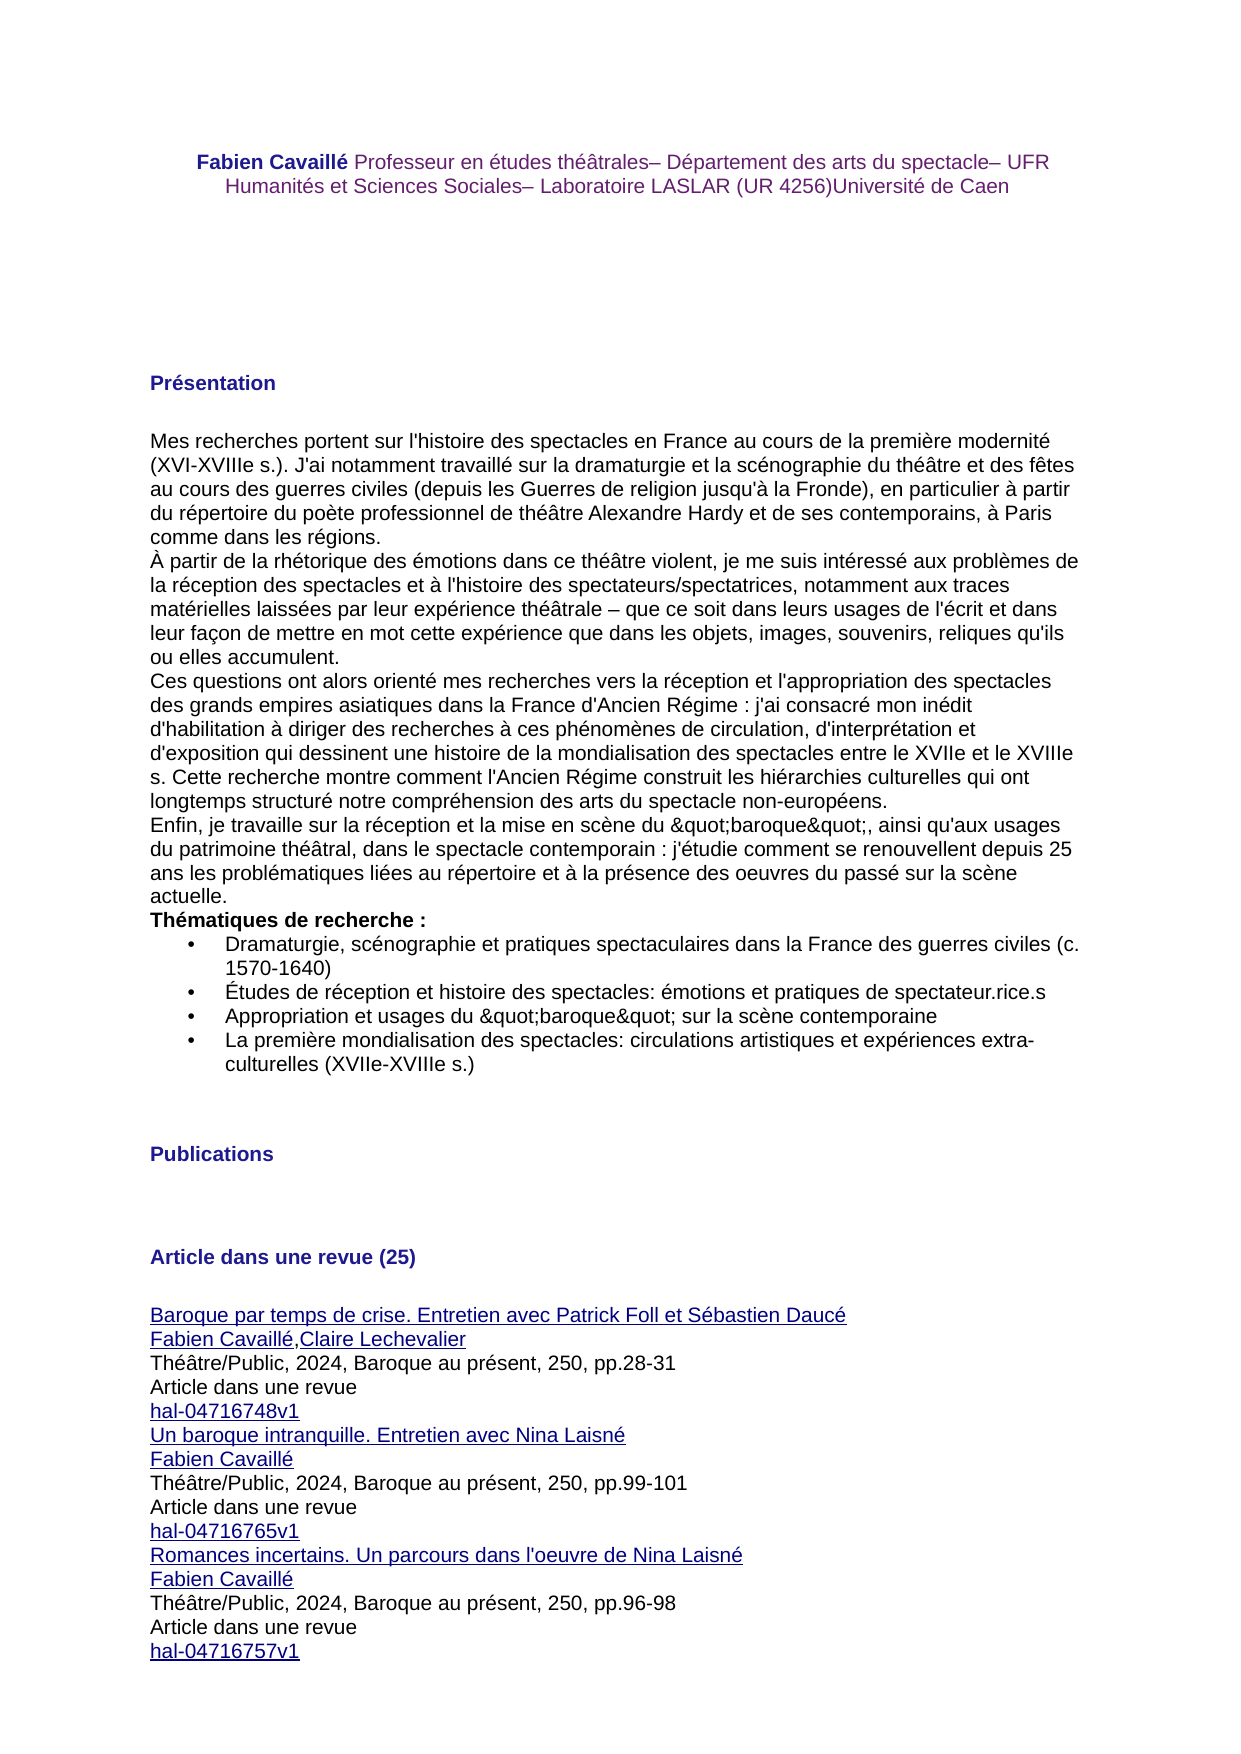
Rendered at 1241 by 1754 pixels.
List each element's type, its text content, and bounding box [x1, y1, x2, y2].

subtitle Présentation [150, 371, 1090, 395]
text Mes recherches portent sur l'histoire des spectacles en France au cours de la première modernité (XVI-XVIIIe s.). J'ai notamment travaillé sur la dramaturgie et la scénographie du théâtre et des fêtes au cours des guerres civiles (depuis les Guerres de religion jusqu'à la Fronde), en particulier à partir du répertoire du poète professionnel de théâtre Alexandre Hardy et de ses contemporains, à Paris comme dans les régions. [150, 429, 1090, 549]
table_header Baroque par temps de crise. Entretien avec Patrick Foll et Sébastien Daucé Fabien Cavaillé,Claire Lechevalier Théâtre/Public, 2024, Baroque au présent, 250, pp.28-31 Article dans une revue hal-04716748v1 [150, 1303, 1090, 1423]
text Enfin, je travaille sur la réception et la mise en scène du &quot;baroque&quot;, ainsi qu'aux usages du patrimoine théâtral, dans le spectacle contemporain : j'étudie comment se renouvellent depuis 25 ans les problématiques liées au répertoire et à la présence des oeuvres du passé sur la scène actuelle. [150, 812, 1090, 908]
list Appropriation et usages du &quot;baroque&quot; sur la scène contemporaine [187, 1004, 1090, 1028]
list Études de réception et histoire des spectacles: émotions et pratiques de spectateur.rice.s [187, 980, 1090, 1004]
text À partir de la rhétorique des émotions dans ce théâtre violent, je me suis intéressé aux problèmes de la réception des spectacles et à l'histoire des spectateurs/spectatrices, notamment aux traces matérielles laissées par leur expérience théâtrale – que ce soit dans leurs usages de l'écrit et dans leur façon de mettre en mot cette expérience que dans les objets, images, souvenirs, reliques qu'ils ou elles accumulent. [150, 549, 1090, 669]
list Dramaturgie, scénographie et pratiques spectaculaires dans la France des guerres civiles (c. 1570-1640) [187, 932, 1090, 980]
table_cell Romances incertains. Un parcours dans l'oeuvre de Nina Laisné Fabien Cavaillé Théâtre/Public, 2024, Baroque au présent, 250, pp.96-98 Article dans une revue hal-04716757v1 [150, 1543, 1090, 1662]
subtitle Article dans une revue (25) [150, 1245, 1090, 1269]
subtitle Publications [150, 1142, 1090, 1166]
list La première mondialisation des spectacles: circulations artistiques et expériences extra-culturelles (XVIIe-XVIIIe s.) [187, 1028, 1090, 1076]
table_cell Un baroque intranquille. Entretien avec Nina Laisné Fabien Cavaillé Théâtre/Public, 2024, Baroque au présent, 250, pp.99-101 Article dans une revue hal-04716765v1 [150, 1423, 1090, 1543]
text Ces questions ont alors orienté mes recherches vers la réception et l'appropriation des spectacles des grands empires asiatiques dans la France d'Ancien Régime : j'ai consacré mon inédit d'habilitation à diriger des recherches à ces phénomènes de circulation, d'interprétation et d'exposition qui dessinent une histoire de la mondialisation des spectacles entre le XVIIe et le XVIIIe s. Cette recherche montre comment l'Ancien Régime construit les hiérarchies culturelles qui ont longtemps structuré notre compréhension des arts du spectacle non-européens. [150, 669, 1090, 812]
text Thématiques de recherche : [150, 908, 1090, 932]
subtitle Fabien Cavaillé Professeur en études théâtrales– Département des arts du spectacle– UFR Humanités et Sciences Sociales– Laboratoire LASLAR (UR 4256)Université de Caen [150, 150, 1090, 198]
